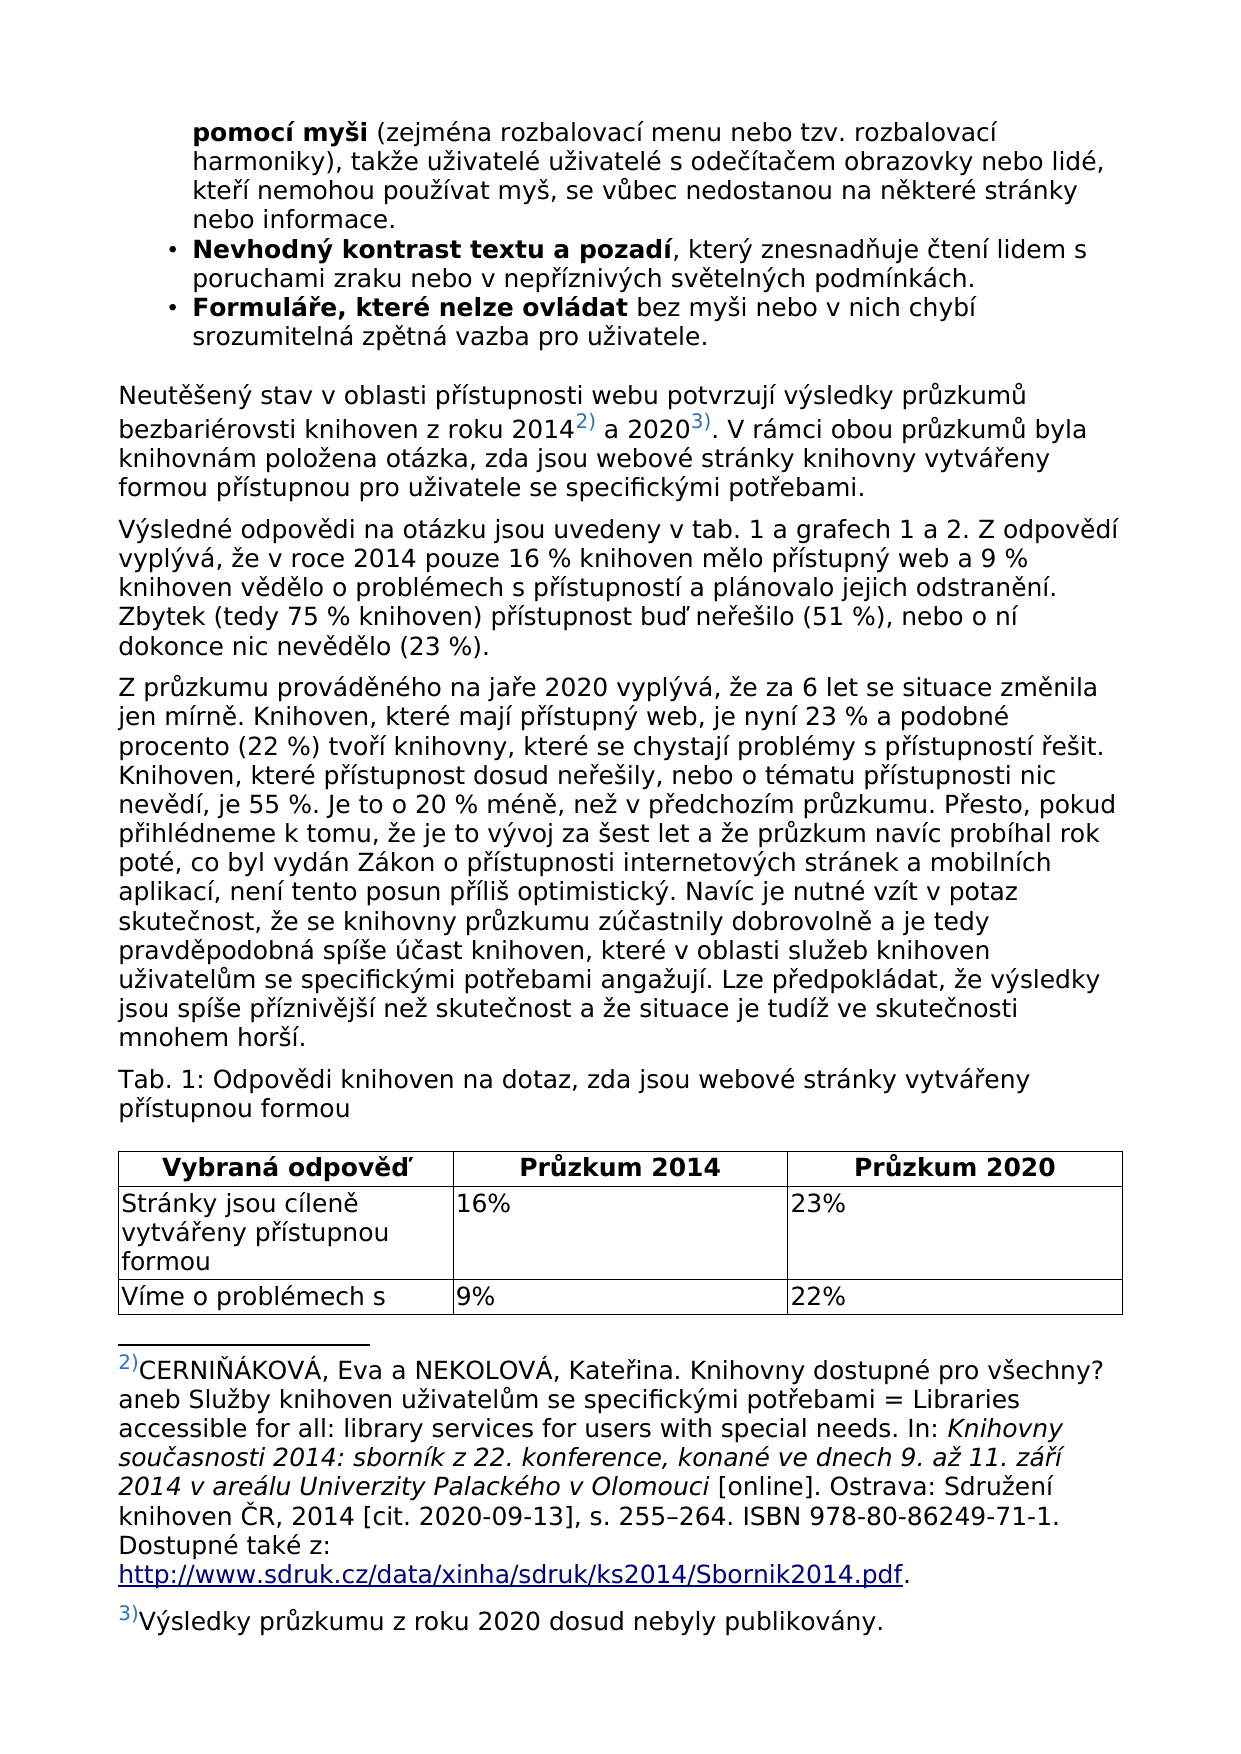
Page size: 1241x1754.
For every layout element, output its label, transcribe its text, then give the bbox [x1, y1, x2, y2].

table_header Vybraná odpověď [119, 1152, 453, 1186]
table_cell 22% [788, 1280, 1122, 1314]
list pomocí myši (zejména rozbalovací menu nebo tzv. rozbalovací harmoniky), takže uživatelé uživatelé s odečítačem obrazovky nebo lidé, kteří nemohou používat myš, se vůbec nedostanou na některé stránky nebo informace. [177, 118, 1122, 235]
text Výsledné odpovědi na otázku jsou uvedeny v tab. 1 a grafech 1 a 2. Z odpovědí vyplývá, že v roce 2014 pouze 16 % knihoven mělo přístupný web a 9 % knihoven vědělo o problémech s přístupností a plánovalo jejich odstranění. Zbytek (tedy 75 % knihoven) přístupnost buď neřešilo (51 %), nebo o ní dokonce nic nevědělo (23 %). [118, 515, 1122, 661]
table_header Průzkum 2014 [454, 1152, 787, 1186]
table_cell 9% [454, 1280, 787, 1314]
text Neutěšený stav v oblasti přístupnosti webu potvrzují výsledky průzkumů bezbariérovsti knihoven z roku 2014 a 2020. V rámci obou průzkumů byla knihovnám položena otázka, zda jsou webové stránky knihovny vytvářeny formou přístupnou pro uživatele se specifickými potřebami. [118, 381, 1122, 502]
list Nevhodný kontrast textu a pozadí, který znesnadňuje čtení lidem s poruchami zraku nebo v nepříznivých světelných podmínkách. [177, 235, 1122, 293]
text CERNIŇÁKOVÁ, Eva a NEKOLOVÁ, Kateřina. Knihovny dostupné pro všechny? aneb Služby knihoven uživatelům se specifickými potřebami = Libraries accessible for all: library services for users with special needs. In: Knihovny současnosti 2014: sborník z 22. konference, konané ve dnech 9. až 11. září 2014 v areálu Univerzity Palackého v Olomouci [online]. Ostrava: Sdružení knihoven ČR, 2014 [cit. 2020-09-13], s. 255–264. ISBN 978-80-86249-71-1. Dostupné také z: http://www.sdruk.cz/data/xinha/sdruk/ks2014/Sbornik2014.pdf. [118, 1351, 1122, 1589]
table_cell Víme o problémech s [119, 1280, 453, 1314]
text Tab. 1: Odpovědi knihoven na dotaz, zda jsou webové stránky vytvářeny přístupnou formou [118, 1065, 1122, 1123]
table_header Průzkum 2020 [788, 1152, 1122, 1186]
table_cell 23% [788, 1187, 1122, 1279]
list Formuláře, které nelze ovládat bez myši nebo v nich chybí srozumitelná zpětná vazba pro uživatele. [177, 293, 1122, 351]
text Výsledky průzkumu z roku 2020 dosud nebyly publikovány. [118, 1602, 1122, 1636]
text Z průzkumu prováděného na jaře 2020 vyplývá, že za 6 let se situace změnila jen mírně. Knihoven, které mají přístupný web, je nyní 23 % a podobné procento (22 %) tvoří knihovny, které se chystají problémy s přístupností řešit. Knihoven, které přístupnost dosud neřešily, nebo o tématu přístupnosti nic nevědí, je 55 %. Je to o 20 % méně, než v předchozím průzkumu. Přesto, pokud přihlédneme k tomu, že je to vývoj za šest let a že průzkum navíc probíhal rok poté, co byl vydán Zákon o přístupnosti internetových stránek a mobilních aplikací, není tento posun příliš optimistický. Navíc je nutné vzít v potaz skutečnost, že se knihovny průzkumu zúčastnily dobrovolně a je tedy pravděpodobná spíše účast knihoven, které v oblasti služeb knihoven uživatelům se specifickými potřebami angažují. Lze předpokládat, že výsledky jsou spíše příznivější než skutečnost a že situace je tudíž ve skutečnosti mnohem horší. [118, 673, 1122, 1052]
table_cell Stránky jsou cíleně vytvářeny přístupnou formou [119, 1187, 453, 1279]
table_cell 16% [454, 1187, 787, 1279]
